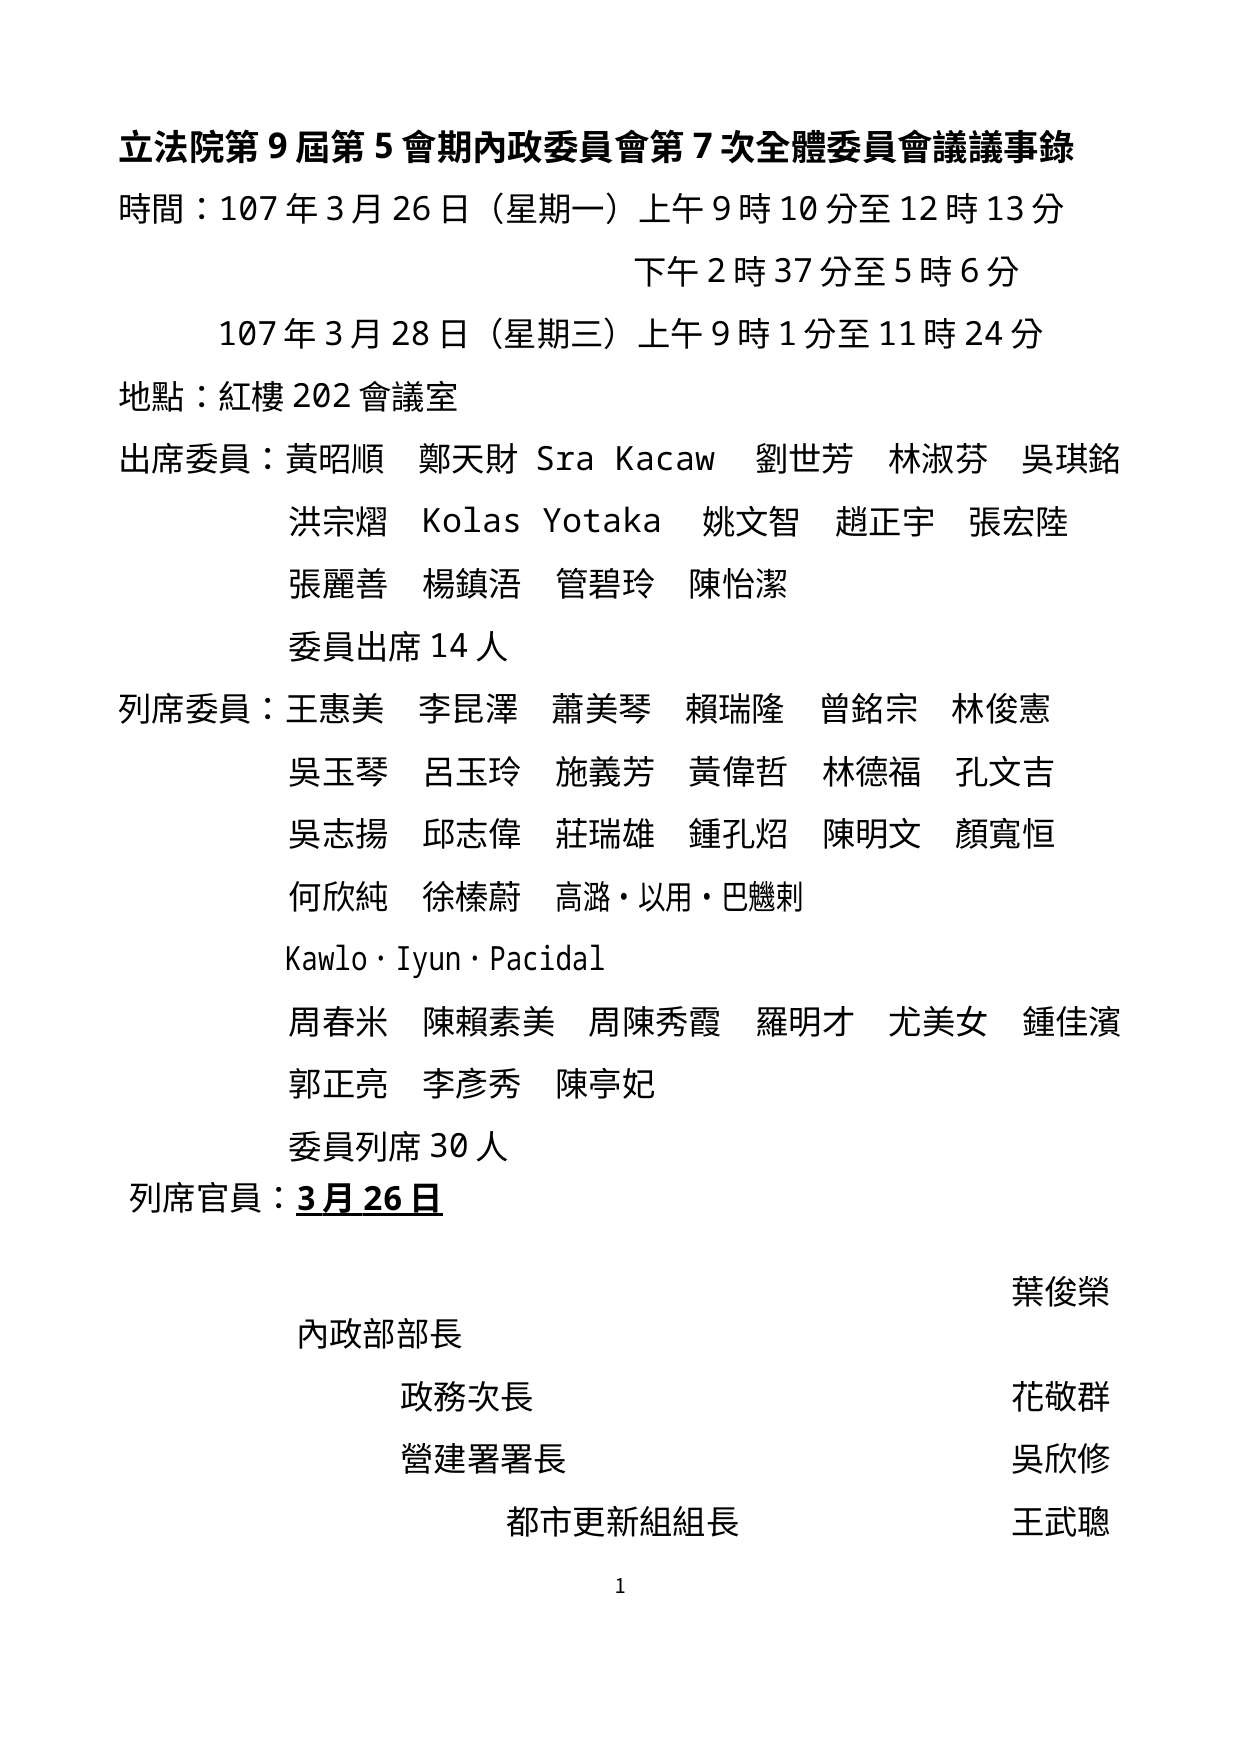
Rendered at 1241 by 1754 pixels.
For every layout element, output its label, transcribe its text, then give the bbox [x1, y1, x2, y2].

table_header [972, 1165, 1122, 1230]
table_cell 王武聰 [972, 1478, 1122, 1540]
text 下午2時37分至5時6分 [118, 228, 1122, 290]
table_cell 葉俊榮 [972, 1230, 1122, 1353]
text 列席委員：王惠美 李昆澤 蕭美琴 賴瑞隆 曾銘宗 林俊憲 [118, 665, 1108, 728]
table_cell 吳欣修 [972, 1415, 1122, 1478]
text 時間：107年3月26日（星期一）上午9時10分至12時13分 [118, 165, 1122, 228]
text 地點：紅樓202會議室 [118, 353, 1122, 415]
text 107年3月28日（星期三）上午9時1分至11時24分 [118, 290, 1122, 353]
table_header 列席官員：3月26日 [118, 1165, 972, 1230]
text 吳志揚 邱志偉 莊瑞雄 鍾孔炤 陳明文 顏寬恒 [285, 790, 1122, 853]
text 吳玉琴 呂玉玲 施義芳 黃偉哲 林德福 孔文吉 [285, 728, 1122, 790]
text 洪宗熠 Kolas Yotaka 姚文智 趙正宇 張宏陸 [285, 478, 1122, 540]
text 何欣純 徐榛蔚 高潞•以用•巴魕剌 Kawlo．Iyun．Pacidal [285, 853, 1122, 978]
text 周春米 陳賴素美 周陳秀霞 羅明才 尤美女 鍾佳濱 [288, 978, 1122, 1040]
text 郭正亮 李彥秀 陳亭妃 [288, 1040, 1122, 1103]
table_cell 政務次長 [118, 1353, 972, 1415]
text 張麗善 楊鎮浯 管碧玲 陳怡潔 [285, 540, 1122, 603]
table_cell 都市更新組組長 [118, 1478, 972, 1540]
table_cell 內政部部長 [118, 1230, 972, 1353]
table_cell 營建署署長 [118, 1415, 972, 1478]
text 委員出席14人 [285, 603, 1122, 665]
text 委員列席30人 [285, 1103, 1122, 1165]
table_cell 花敬群 [972, 1353, 1122, 1415]
text 出席委員：黃昭順 鄭天財 Sra Kacaw 劉世芳 林淑芬 吳琪銘 [118, 415, 1122, 478]
text 立法院第9屆第5會期內政委員會第7次全體委員會議議事錄 [118, 103, 1122, 165]
